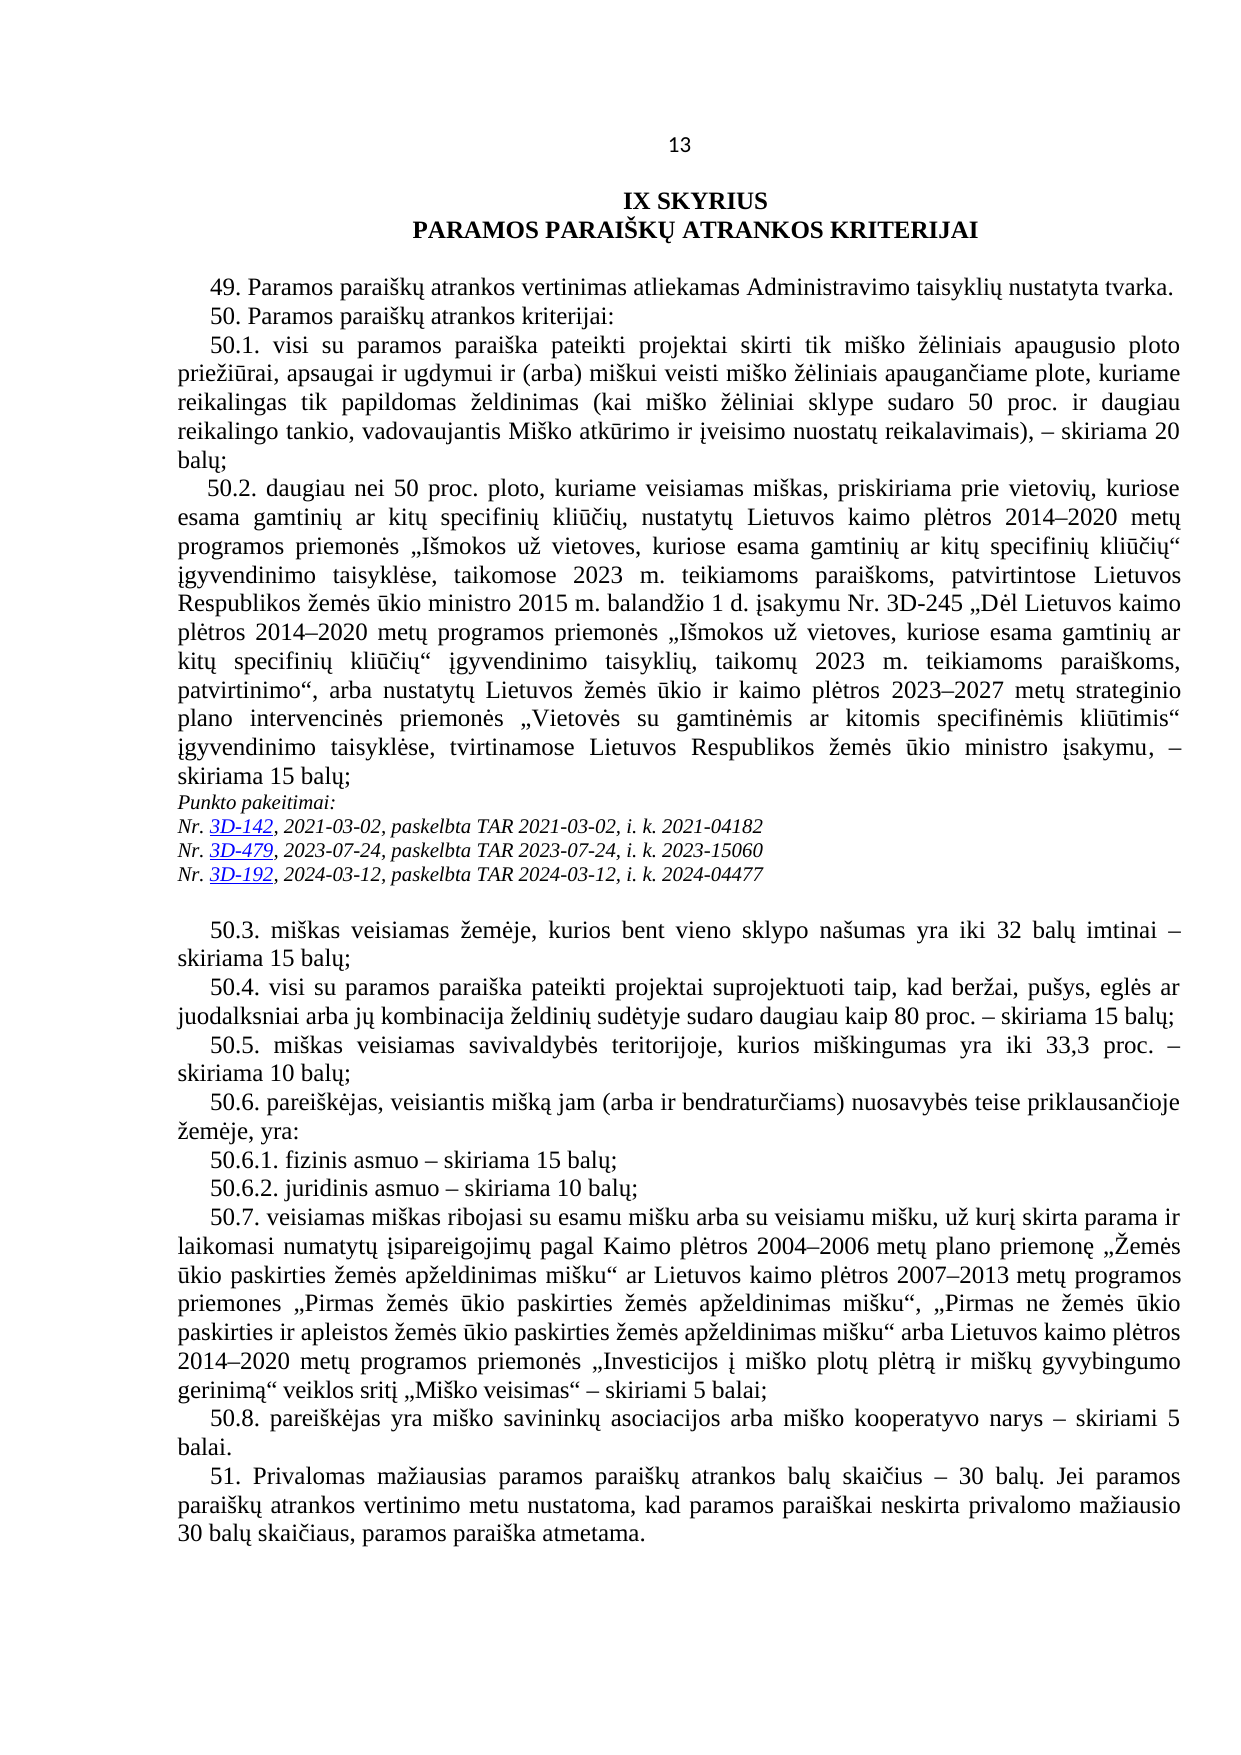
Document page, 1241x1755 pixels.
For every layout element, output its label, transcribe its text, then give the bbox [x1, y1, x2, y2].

text Punkto pakeitimai: [177, 790, 1181, 814]
text IX SKYRIUS [177, 186, 1181, 215]
text PARAMOS PARAIŠKŲ atrankos kriterijai [177, 215, 1181, 243]
text 50.5. miškas veisiamas savivaldybės teritorijoje, kurios miškingumas yra iki 33,3 proc. – skiriama 10 balų; [177, 1030, 1181, 1087]
text Nr. 3D-192, 2024-03-12, paskelbta TAR 2024-03-12, i. k. 2024-04477 [177, 862, 1181, 886]
text 50.4. visi su paramos paraiška pateikti projektai suprojektuoti taip, kad beržai, pušys, eglės ar juodalksniai arba jų kombinacija želdinių sudėtyje sudaro daugiau kaip 80 proc. – skiriama 15 balų; [177, 972, 1181, 1030]
text 50.7. veisiamas miškas ribojasi su esamu mišku arba su veisiamu mišku, už kurį skirta parama ir laikomasi numatytų įsipareigojimų pagal Kaimo plėtros 2004–2006 metų plano priemonę „Žemės ūkio paskirties žemės apželdinimas mišku“ ar Lietuvos kaimo plėtros 2007–2013 metų programos priemones „Pirmas žemės ūkio paskirties žemės apželdinimas mišku“, „Pirmas ne žemės ūkio paskirties ir apleistos žemės ūkio paskirties žemės apželdinimas mišku“ arba Lietuvos kaimo plėtros 2014–2020 metų programos priemonės „Investicijos į miško plotų plėtrą ir miškų gyvybingumo gerinimą“ veiklos sritį „Miško veisimas“ – skiriami 5 balai; [177, 1202, 1181, 1403]
text 50.6.2. juridinis asmuo – skiriama 10 balų; [177, 1173, 1181, 1202]
text Nr. 3D-142, 2021-03-02, paskelbta TAR 2021-03-02, i. k. 2021-04182 [177, 814, 1181, 838]
text 50. Paramos paraiškų atrankos kriterijai: [177, 301, 1181, 330]
text 51. Privalomas mažiausias paramos paraiškų atrankos balų skaičius – 30 balų. Jei paramos paraiškų atrankos vertinimo metu nustatoma, kad paramos paraiškai neskirta privalomo mažiausio 30 balų skaičiaus, paramos paraiška atmetama. [177, 1461, 1181, 1547]
text 50.3. miškas veisiamas žemėje, kurios bent vieno sklypo našumas yra iki 32 balų imtinai – skiriama 15 balų; [177, 915, 1181, 972]
text 50.6.1. fizinis asmuo – skiriama 15 balų; [177, 1145, 1181, 1173]
text 49. Paramos paraiškų atrankos vertinimas atliekamas Administravimo taisyklių nustatyta tvarka. [177, 272, 1181, 301]
text Nr. 3D-479, 2023-07-24, paskelbta TAR 2023-07-24, i. k. 2023-15060 [177, 838, 1181, 862]
text 50.8. pareiškėjas yra miško savininkų asociacijos arba miško kooperatyvo narys – skiriami 5 balai. [177, 1403, 1181, 1461]
text 50.6. pareiškėjas, veisiantis mišką jam (arba ir bendraturčiams) nuosavybės teise priklausančioje žemėje, yra: [177, 1087, 1181, 1145]
text 50.2. daugiau nei 50 proc. ploto, kuriame veisiamas miškas, priskiriama prie vietovių, kuriose esama gamtinių ar kitų specifinių kliūčių, nustatytų Lietuvos kaimo plėtros 2014–2020 metų programos priemonės „Išmokos už vietoves, kuriose esama gamtinių ar kitų specifinių kliūčių“ įgyvendinimo taisyklėse, taikomose 2023 m. teikiamoms paraiškoms, patvirtintose Lietuvos Respublikos žemės ūkio ministro 2015 m. balandžio 1 d. įsakymu Nr. 3D-245 „Dėl Lietuvos kaimo plėtros 2014–2020 metų programos priemonės „Išmokos už vietoves, kuriose esama gamtinių ar kitų specifinių kliūčių“ įgyvendinimo taisyklių, taikomų 2023 m. teikiamoms paraiškoms, patvirtinimo“, arba nustatytų Lietuvos žemės ūkio ir kaimo plėtros 2023–2027 metų strateginio plano intervencinės priemonės „Vietovės su gamtinėmis ar kitomis specifinėmis kliūtimis“ įgyvendinimo taisyklėse, tvirtinamose Lietuvos Respublikos žemės ūkio ministro įsakymu, – skiriama 15 balų; [177, 473, 1181, 790]
text 50.1. visi su paramos paraiška pateikti projektai skirti tik miško žėliniais apaugusio ploto priežiūrai, apsaugai ir ugdymui ir (arba) miškui veisti miško žėliniais apaugančiame plote, kuriame reikalingas tik papildomas želdinimas (kai miško žėliniai sklype sudaro 50 proc. ir daugiau reikalingo tankio, vadovaujantis Miško atkūrimo ir įveisimo nuostatų reikalavimais), – skiriama 20 balų; [177, 330, 1181, 473]
